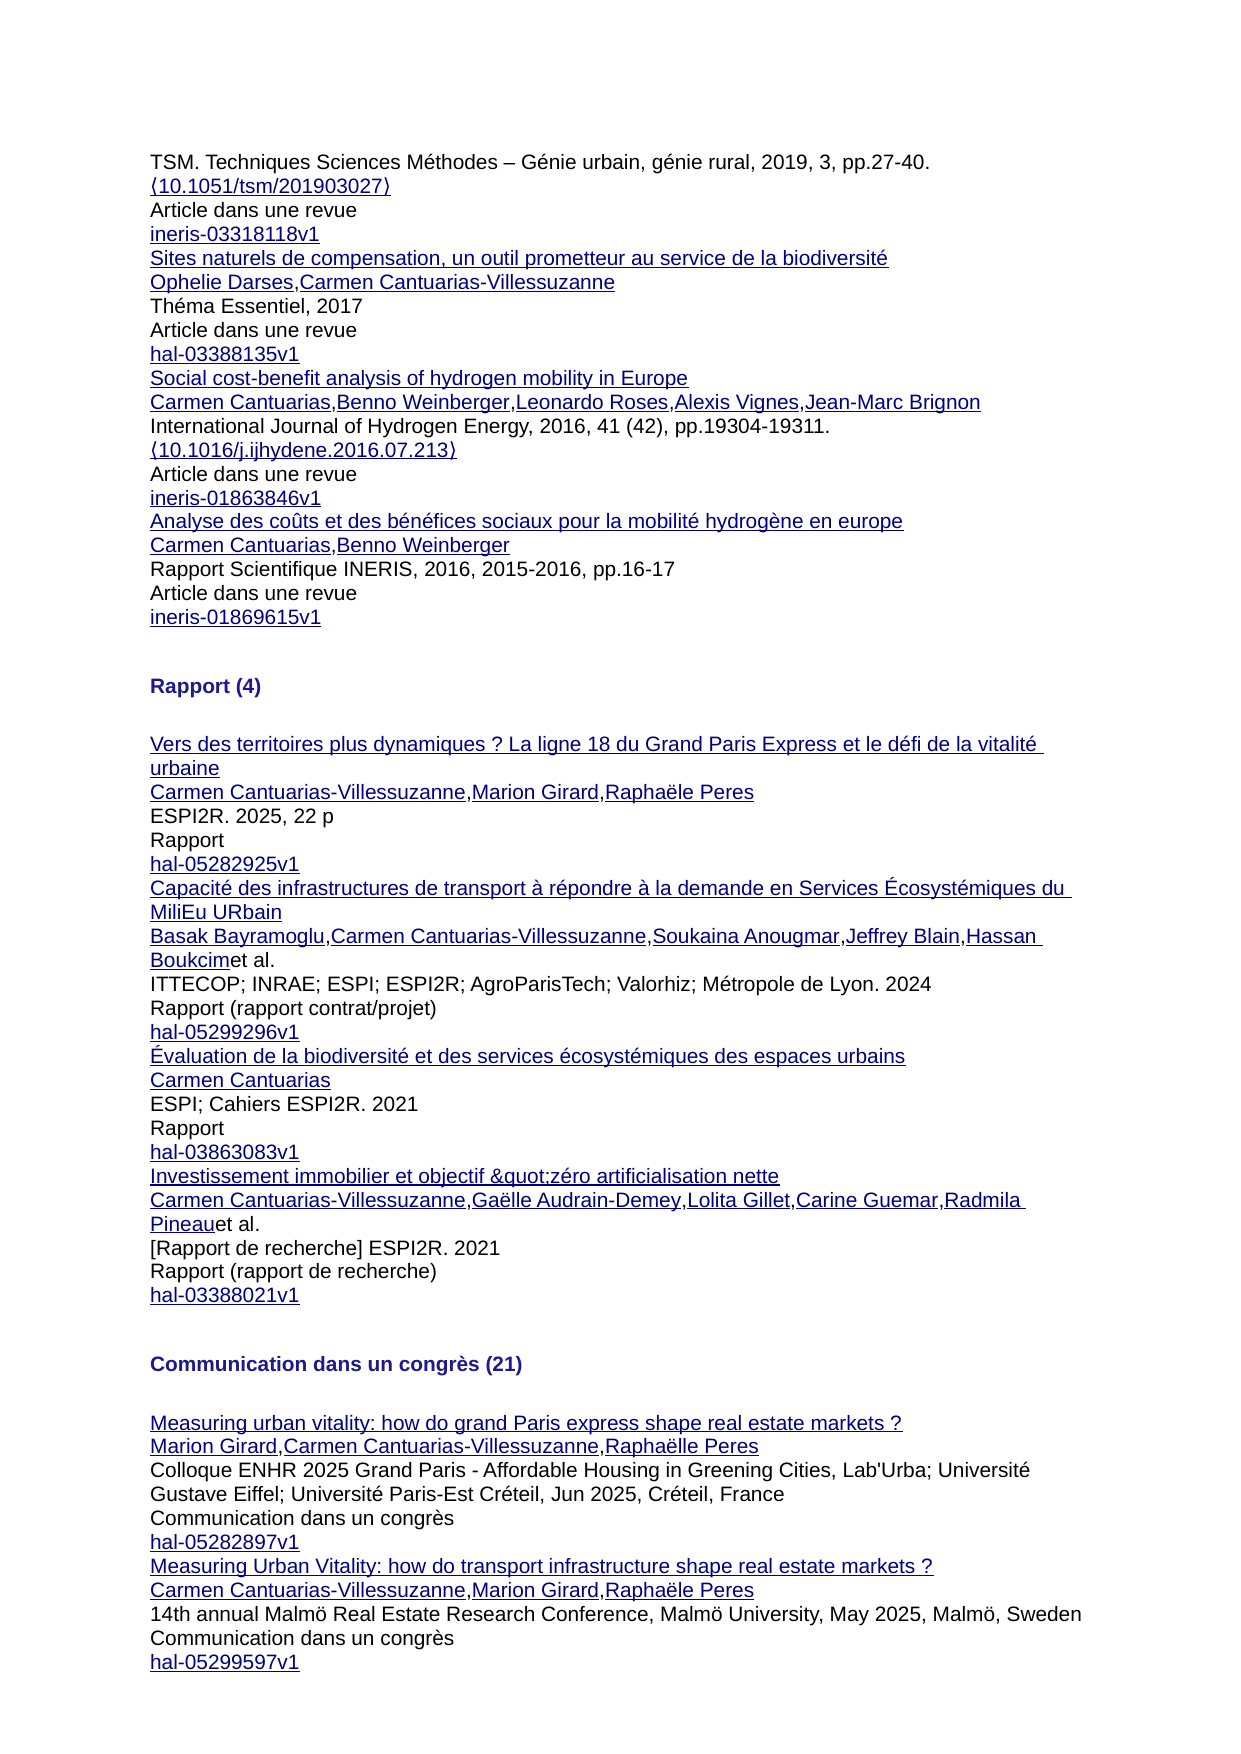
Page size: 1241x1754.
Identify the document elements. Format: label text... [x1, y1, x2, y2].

table_cell Analyse des coûts et des bénéfices sociaux pour la mobilité hydrogène en europe Carmen Cantuarias,Benno Weinberger Rapport Scientifique INERIS, 2016, 2015-2016, pp.16-17 Article dans une revue ineris-01869615v1 [150, 509, 1090, 629]
subtitle Rapport (4) [150, 674, 1090, 698]
table_header Vers des territoires plus dynamiques ? La ligne 18 du Grand Paris Express et le défi de la vitalité urbaine Carmen Cantuarias-Villessuzanne,Marion Girard,Raphaële Peres ESPI2R. 2025, 22 p Rapport hal-05282925v1 [150, 732, 1090, 876]
table_cell Sites naturels de compensation, un outil prometteur au service de la biodiversité Ophelie Darses,Carmen Cantuarias-Villessuzanne Théma Essentiel, 2017 Article dans une revue hal-03388135v1 [150, 246, 1090, 366]
subtitle Communication dans un congrès (21) [150, 1352, 1090, 1376]
table_cell Évaluation de la biodiversité et des services écosystémiques des espaces urbains Carmen Cantuarias ESPI; Cahiers ESPI2R. 2021 Rapport hal-03863083v1 [150, 1044, 1090, 1163]
table_cell Measuring Urban Vitality: how do transport infrastructure shape real estate markets ? Carmen Cantuarias-Villessuzanne,Marion Girard,Raphaële Peres 14th annual Malmö Real Estate Research Conference, Malmö University, May 2025, Malmö, Sweden Communication dans un congrès hal-05299597v1 [150, 1554, 1090, 1674]
table_cell Investissement immobilier et objectif &quot;zéro artificialisation nette Carmen Cantuarias-Villessuzanne,Gaëlle Audrain-Demey,Lolita Gillet,Carine Guemar,Radmila Pineauet al. [Rapport de recherche] ESPI2R. 2021 Rapport (rapport de recherche) hal-03388021v1 [150, 1164, 1090, 1307]
table_cell TSM. Techniques Sciences Méthodes – Génie urbain, génie rural, 2019, 3, pp.27-40. ⟨10.1051/tsm/201903027⟩ Article dans une revue ineris-03318118v1 [150, 150, 1090, 246]
table_cell Capacité des infrastructures de transport à répondre à la demande en Services Écosystémiques du MiliEu URbain Basak Bayramoglu,Carmen Cantuarias-Villessuzanne,Soukaina Anougmar,Jeffrey Blain,Hassan Boukcimet al. ITTECOP; INRAE; ESPI; ESPI2R; AgroParisTech; Valorhiz; Métropole de Lyon. 2024 Rapport (rapport contrat/projet) hal-05299296v1 [150, 876, 1090, 1044]
table_cell Social cost-benefit analysis of hydrogen mobility in Europe Carmen Cantuarias,Benno Weinberger,Leonardo Roses,Alexis Vignes,Jean-Marc Brignon International Journal of Hydrogen Energy, 2016, 41 (42), pp.19304-19311. ⟨10.1016/j.ijhydene.2016.07.213⟩ Article dans une revue ineris-01863846v1 [150, 366, 1090, 509]
table_header Measuring urban vitality: how do grand Paris express shape real estate markets ? Marion Girard,Carmen Cantuarias-Villessuzanne,Raphaëlle Peres Colloque ENHR 2025 Grand Paris - Affordable Housing in Greening Cities, Lab'Urba; Université Gustave Eiffel; Université Paris-Est Créteil, Jun 2025, Créteil, France Communication dans un congrès hal-05282897v1 [150, 1410, 1090, 1554]
